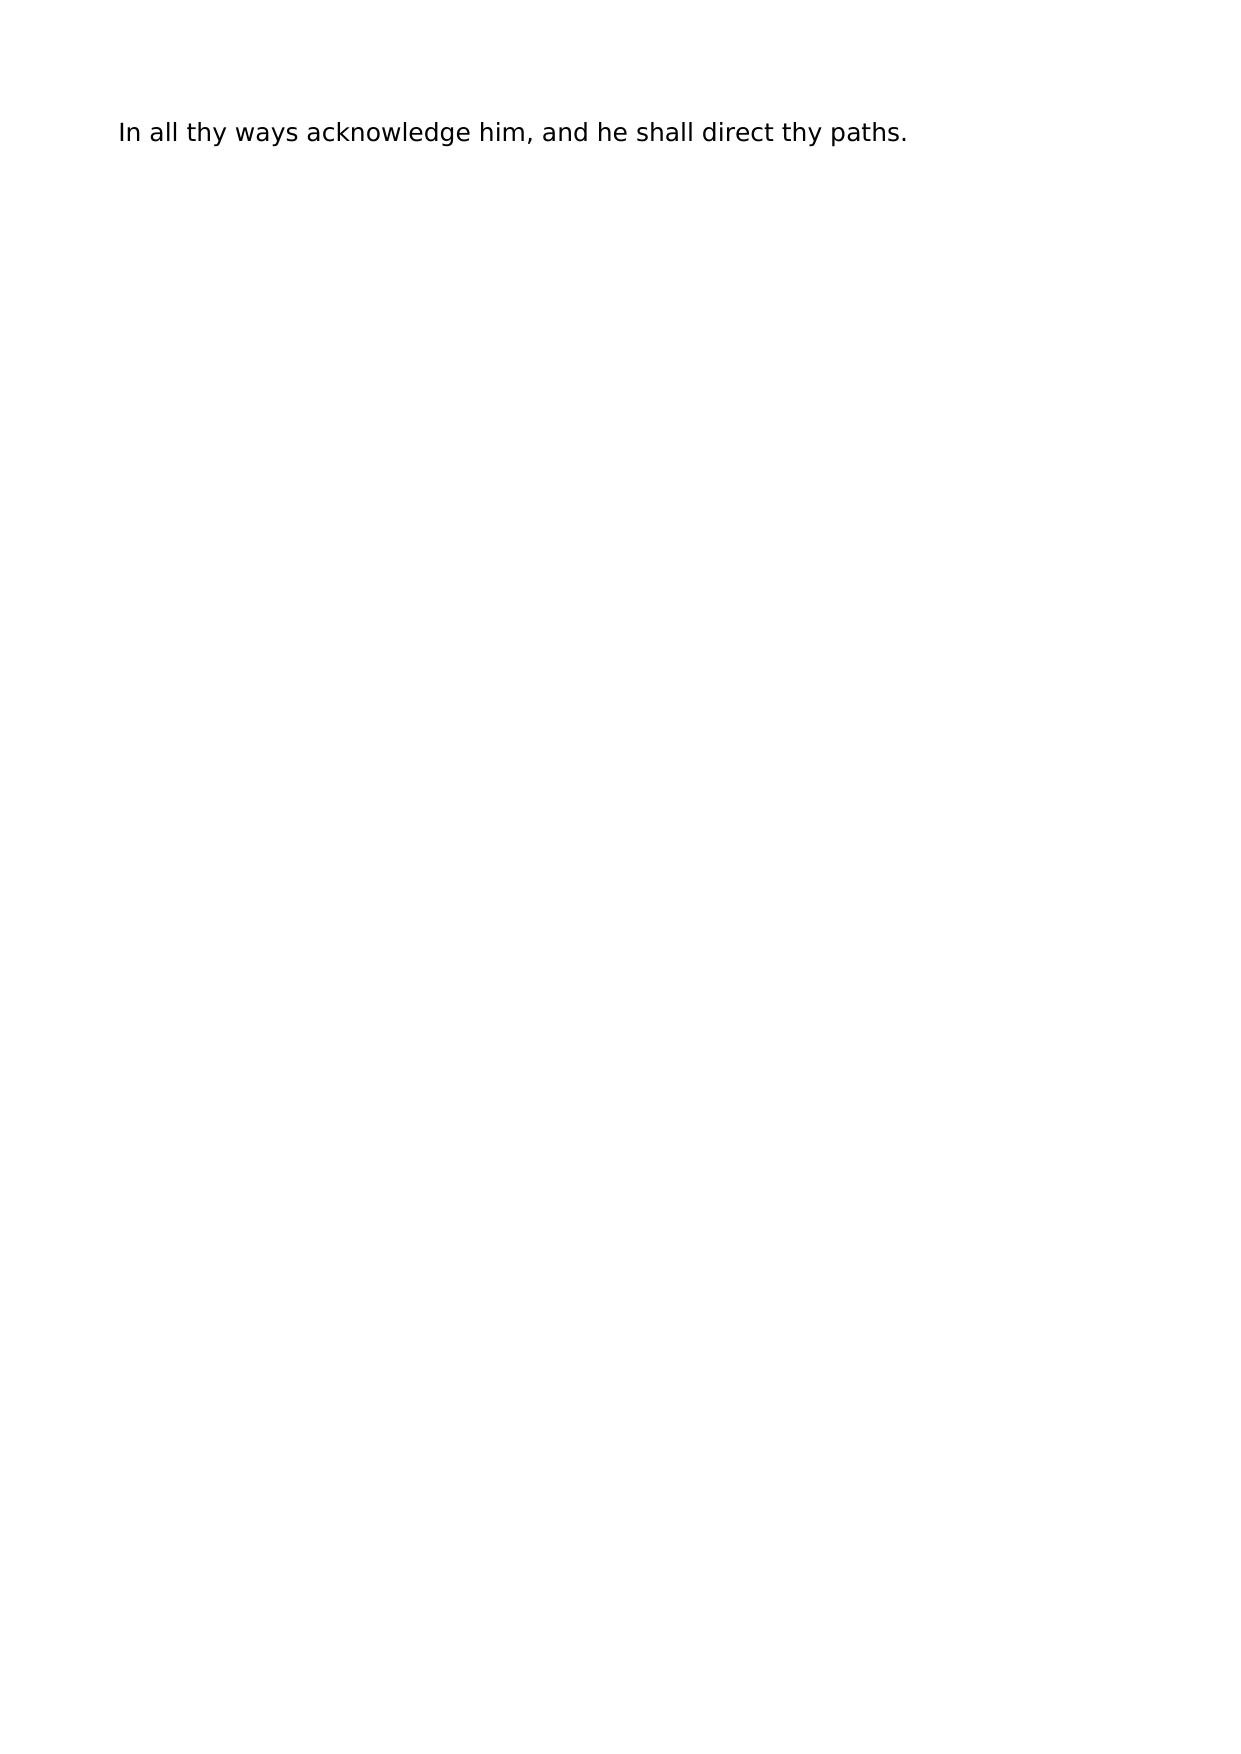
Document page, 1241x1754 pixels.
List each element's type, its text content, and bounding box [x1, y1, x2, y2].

text In all thy ways acknowledge him, and he shall direct thy paths. [118, 118, 1122, 147]
